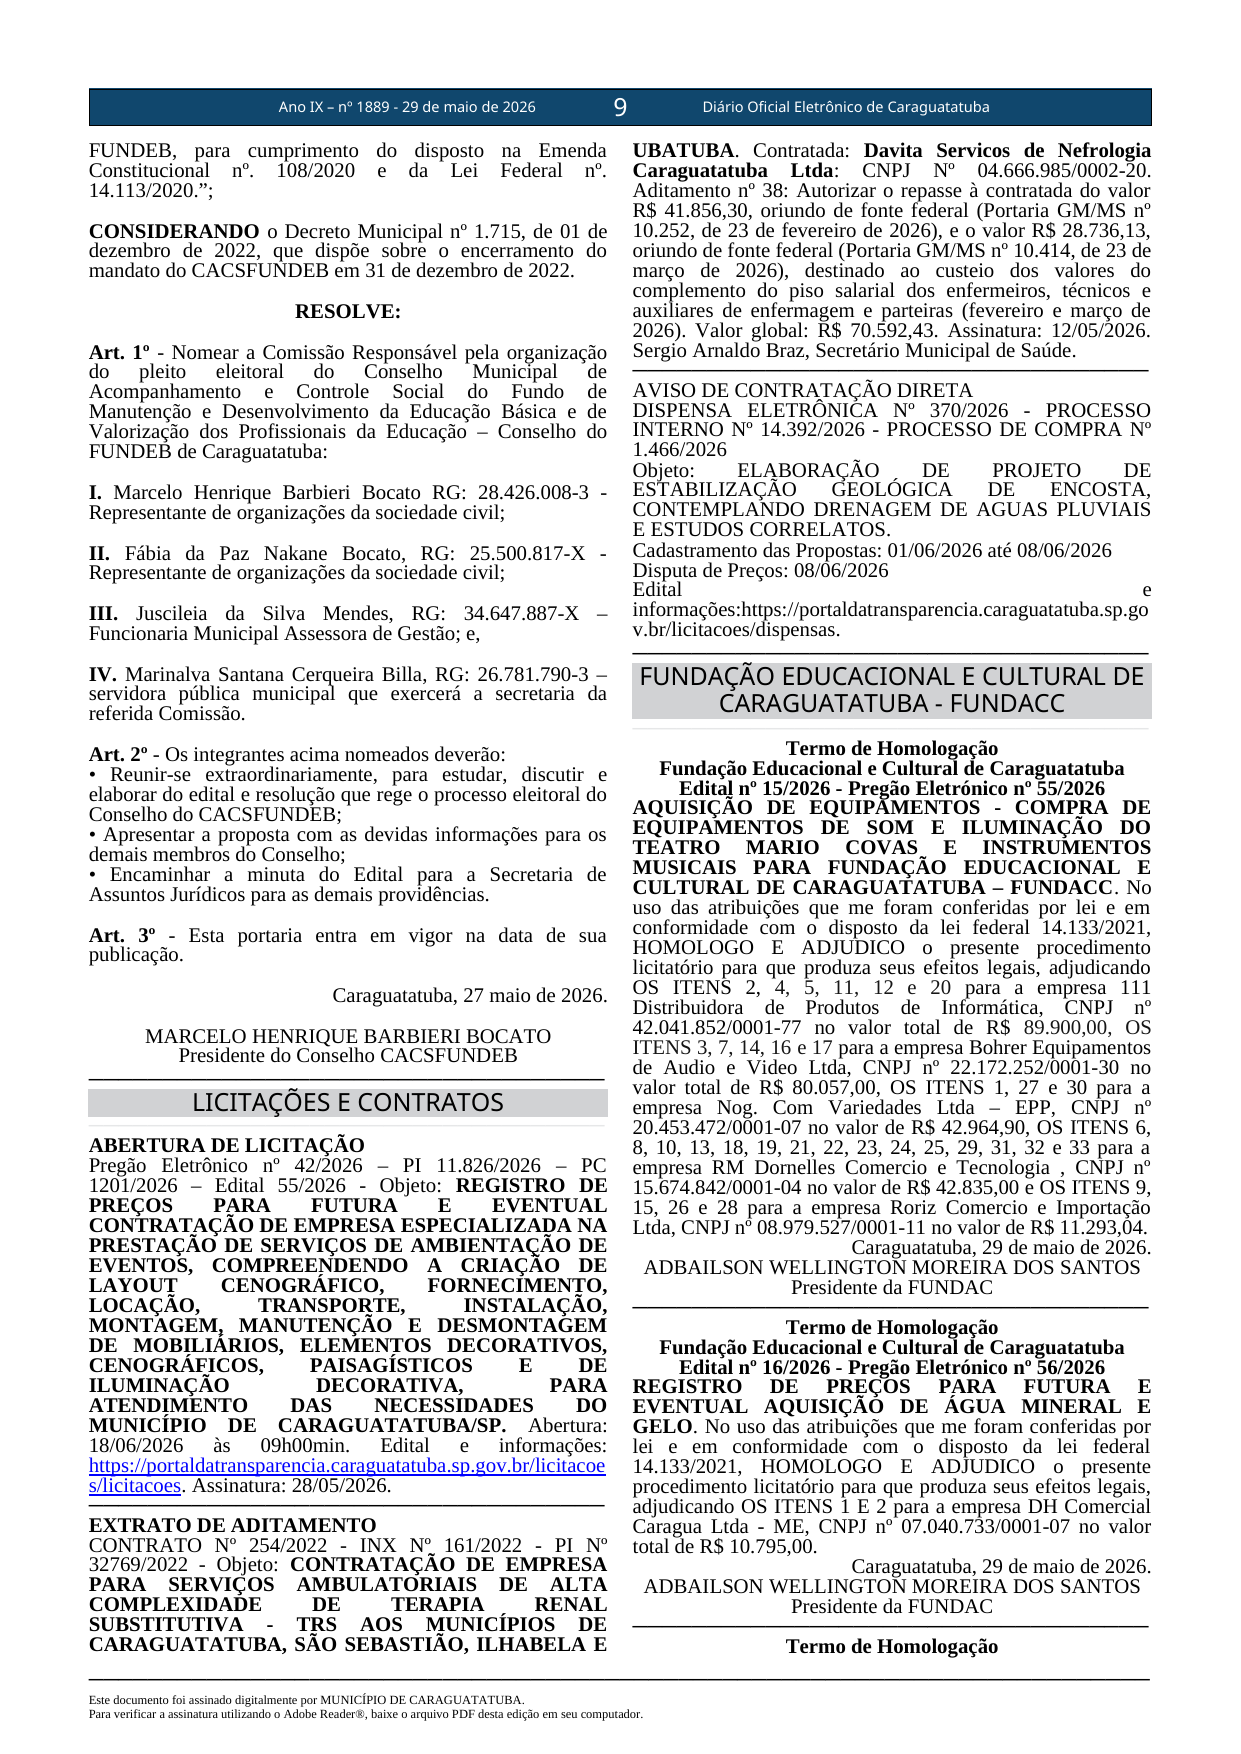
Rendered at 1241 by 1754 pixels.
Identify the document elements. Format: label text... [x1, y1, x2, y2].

text Art. 3º - Esta portaria entra em vigor na data de sua publicação. [88, 926, 608, 966]
text LICITAÇÕES E CONTRATOS [88, 1089, 608, 1117]
text CONTRATO Nº 254/2022 - INX Nº 161/2022 - PI Nº 32769/2022 - Objeto: CONTRATAÇÃO DE EMPRESA PARA SERVIÇOS AMBULATORIAIS DE ALTA COMPLEXIDADE DE TERAPIA RENAL SUBSTITUTIVA - TRS AOS MUNICÍPIOS DE CARAGUATATUBA, SÃO SEBASTIÃO, ILHABELA E [88, 1537, 608, 1656]
text FUNDEB, para cumprimento do disposto na Emenda Constitucional nº. 108/2020 e da Lei Federal nº. 14.113/2020.”; [88, 142, 608, 202]
text ─────────────────────────────────── [632, 1618, 1152, 1638]
text ADBAILSON WELLINGTON MOREIRA DOS SANTOS [632, 1578, 1152, 1598]
text AVISO DE CONTRATAÇÃO DIRETA [632, 382, 1152, 401]
text ABERTURA DE LICITAÇÃO [88, 1137, 608, 1157]
text UBATUBA. Contratada: Davita Servicos de Nefrologia Caraguatatuba Ltda: CNPJ Nº 04.666.985/0002-20. Aditamento nº 38: Autorizar o repasse à contratada do valor R$ 41.856,30, oriundo de fonte federal (Portaria GM/MS nº 10.252, de 23 de fevereiro de 2026), e o valor R$ 28.736,13, oriundo de fonte federal (Portaria GM/MS nº 10.414, de 23 de março de 2026), destinado ao custeio dos valores do complemento do piso salarial dos enfermeiros, técnicos e auxiliares de enfermagem e parteiras (fevereiro e março de 2026). Valor global: R$ 70.592,43. Assinatura: 12/05/2026. Sergio Arnaldo Braz, Secretário Municipal de Saúde. [632, 142, 1152, 362]
text ─────────────────────────────────── [88, 1117, 608, 1137]
text Disputa de Preços: 08/06/2026 [632, 561, 1152, 581]
text Cadastramento das Propostas: 01/06/2026 até 08/06/2026 [632, 541, 1152, 561]
text EXTRATO DE ADITAMENTO [88, 1517, 608, 1537]
text MARCELO HENRIQUE BARBIERI BOCATO [88, 1027, 608, 1047]
text Presidente da FUNDAC [632, 1598, 1152, 1618]
text ─────────────────────────────────── [632, 719, 1152, 739]
text Objeto: ELABORAÇÃO DE PROJETO DE ESTABILIZAÇÃO GEOLÓGICA DE ENCOSTA, CONTEMPLANDO DRENAGEM DE AGUAS PLUVIAIS E ESTUDOS CORRELATOS. [632, 461, 1152, 541]
text Termo de Homologação [632, 1638, 1152, 1657]
text ─────────────────────────────────── [88, 1067, 608, 1089]
text I. Marcelo Henrique Barbieri Bocato RG: 28.426.008-3 - Representante de organizações da sociedade civil; [88, 484, 608, 524]
text II. Fábia da Paz Nakane Bocato, RG: 25.500.817-X - Representante de organizações da sociedade civil; [88, 544, 608, 584]
text IV. Marinalva Santana Cerqueira Billa, RG: 26.781.790-3 – servidora pública municipal que exercerá a secretaria da referida Comissão. [88, 665, 608, 725]
text DISPENSA ELETRÔNICA Nº 370/2026 - PROCESSO INTERNO Nº 14.392/2026 - PROCESSO DE COMPRA Nº 1.466/2026 [632, 401, 1152, 461]
text ─────────────────────────────────── [632, 641, 1152, 663]
text ─────────────────────────────────── [632, 1298, 1152, 1318]
text Edital e informações:https://portaldatransparencia.caraguatatuba.sp.gov.br/licitacoes/dispensas. [632, 581, 1152, 641]
text • Apresentar a proposta com as devidas informações para os demais membros do Conselho; [88, 826, 608, 866]
text Edital nº 15/2026 - Pregão Eletrónico nº 55/2026 [632, 779, 1152, 799]
text • Encaminhar a minuta do Edital para a Secretaria de Assuntos Jurídicos para as demais providências. [88, 866, 608, 906]
text Presidente do Conselho CACSFUNDEB [88, 1047, 608, 1067]
text ADBAILSON WELLINGTON MOREIRA DOS SANTOS [632, 1259, 1152, 1279]
text AQUISIÇÃO DE EQUIPAMENTOS - COMPRA DE EQUIPAMENTOS DE SOM E ILUMINAÇÃO DO TEATRO MARIO COVAS E INSTRUMENTOS MUSICAIS PARA FUNDAÇÃO EDUCACIONAL E CULTURAL DE CARAGUATATUBA – FUNDACC. No uso das atribuições que me foram conferidas por lei e em conformidade com o disposto da lei federal 14.133/2021, HOMOLOGO E ADJUDICO o presente procedimento licitatório para que produza seus efeitos legais, adjudicando OS ITENS 2, 4, 5, 11, 12 e 20 para a empresa 111 Distribuidora de Produtos de Informática, CNPJ nº 42.041.852/0001-77 no valor total de R$ 89.900,00, os itens 3, 7, 14, 16 e 17 para a empresa Bohrer Equipamentos de Audio e Video Ltda, CNPJ nº 22.172.252/0001-30 no valor total de R$ 80.057,00, OS ITENS 1, 27 e 30 para a empresa Nog. Com Variedades Ltda – EPP, CNPJ nº 20.453.472/0001-07 no valor de R$ 42.964,90, OS ITENS 6, 8, 10, 13, 18, 19, 21, 22, 23, 24, 25, 29, 31, 32 e 33 para a empresa RM Dornelles Comercio e Tecnologia , CNPJ nº 15.674.842/0001-04 no valor de R$ 42.835,00 e OS ITENS 9, 15, 26 e 28 para a empresa Roriz Comercio e Importação Ltda, CNPJ nº 08.979.527/0001-11 no valor de R$ 11.293,04. [632, 799, 1152, 1239]
text Art. 2º - Os integrantes acima nomeados deverão: [88, 746, 608, 766]
text Presidente da FUNDAC [632, 1279, 1152, 1298]
text Termo de Homologação [632, 739, 1152, 759]
text ─────────────────────────────────── [88, 1497, 608, 1517]
text FUNDAÇÃO EDUCACIONAL E CULTURAL DE CARAGUATATUBA - FUNDACC [632, 663, 1152, 719]
text • Reunir-se extraordinariamente, para estudar, discutir e elaborar do edital e resolução que rege o processo eleitoral do Conselho do CACSFUNDEB; [88, 766, 608, 826]
text REGISTRO DE PREÇOS PARA FUTURA E EVENTUAL AQUISIÇÃO DE ÁGUA MINERAL E GELO. No uso das atribuições que me foram conferidas por lei e em conformidade com o disposto da lei federal 14.133/2021, HOMOLOGO E ADJUDICO o presente procedimento licitatório para que produza seus efeitos legais, adjudicando OS ITENS 1 E 2 para a empresa DH Comercial Caragua Ltda - ME, CNPJ nº 07.040.733/0001-07 no valor total de R$ 10.795,00. [632, 1378, 1152, 1558]
text Art. 1º - Nomear a Comissão Responsável pela organização do pleito eleitoral do Conselho Municipal de Acompanhamento e Controle Social do Fundo de Manutenção e Desenvolvimento da Educação Básica e de Valorização dos Profissionais da Educação – Conselho do FUNDEB de Caraguatatuba: [88, 343, 608, 463]
text Caraguatatuba, 27 maio de 2026. [88, 987, 608, 1007]
text CONSIDERANDO o Decreto Municipal nº 1.715, de 01 de dezembro de 2022, que dispõe sobre o encerramento do mandato do CACSFUNDEB em 31 de dezembro de 2022. [88, 222, 608, 282]
text Fundação Educacional e Cultural de Caraguatatuba [632, 1338, 1152, 1358]
text Termo de Homologação [632, 1318, 1152, 1338]
text Caraguatatuba, 29 de maio de 2026. [632, 1558, 1152, 1578]
text Pregão Eletrônico nº 42/2026 – PI 11.826/2026 – PC 1201/2026 – Edital 55/2026 - Objeto: REGISTRO DE PREÇOS PARA FUTURA E EVENTUAL CONTRATAÇÃO DE EMPRESA ESPECIALIZADA NA PRESTAÇÃO DE SERVIÇOS DE AMBIENTAÇÃO DE EVENTOS, COMPREENDENDO A CRIAÇÃO DE LAYOUT CENOGRÁFICO, FORNECIMENTO, LOCAÇÃO, TRANSPORTE, INSTALAÇÃO, MONTAGEM, MANUTENÇÃO E DESMONTAGEM DE MOBILIÁRIOS, ELEMENTOS DECORATIVOS, CENOGRÁFICOS, PAISAGÍSTICOS E DE ILUMINAÇÃO DECORATIVA, PARA ATENDIMENTO DAS NECESSIDADES DO MUNICÍPIO DE CARAGUATATUBA/SP. Abertura: 18/06/2026 às 09h00min. Edital e informações: https://portaldatransparencia.caraguatatuba.sp.gov.br/licitacoes/licitacoes. Assinatura: 28/05/2026. [88, 1157, 608, 1497]
text Fundação Educacional e Cultural de Caraguatatuba [632, 759, 1152, 779]
text Caraguatatuba, 29 de maio de 2026. [632, 1239, 1152, 1259]
text ─────────────────────────────────── [632, 362, 1152, 382]
text III. Juscileia da Silva Mendes, RG: 34.647.887-X – Funcionaria Municipal Assessora de Gestão; e, [88, 605, 608, 645]
text RESOLVE: [88, 303, 608, 323]
text Edital nº 16/2026 - Pregão Eletrónico nº 56/2026 [632, 1358, 1152, 1378]
